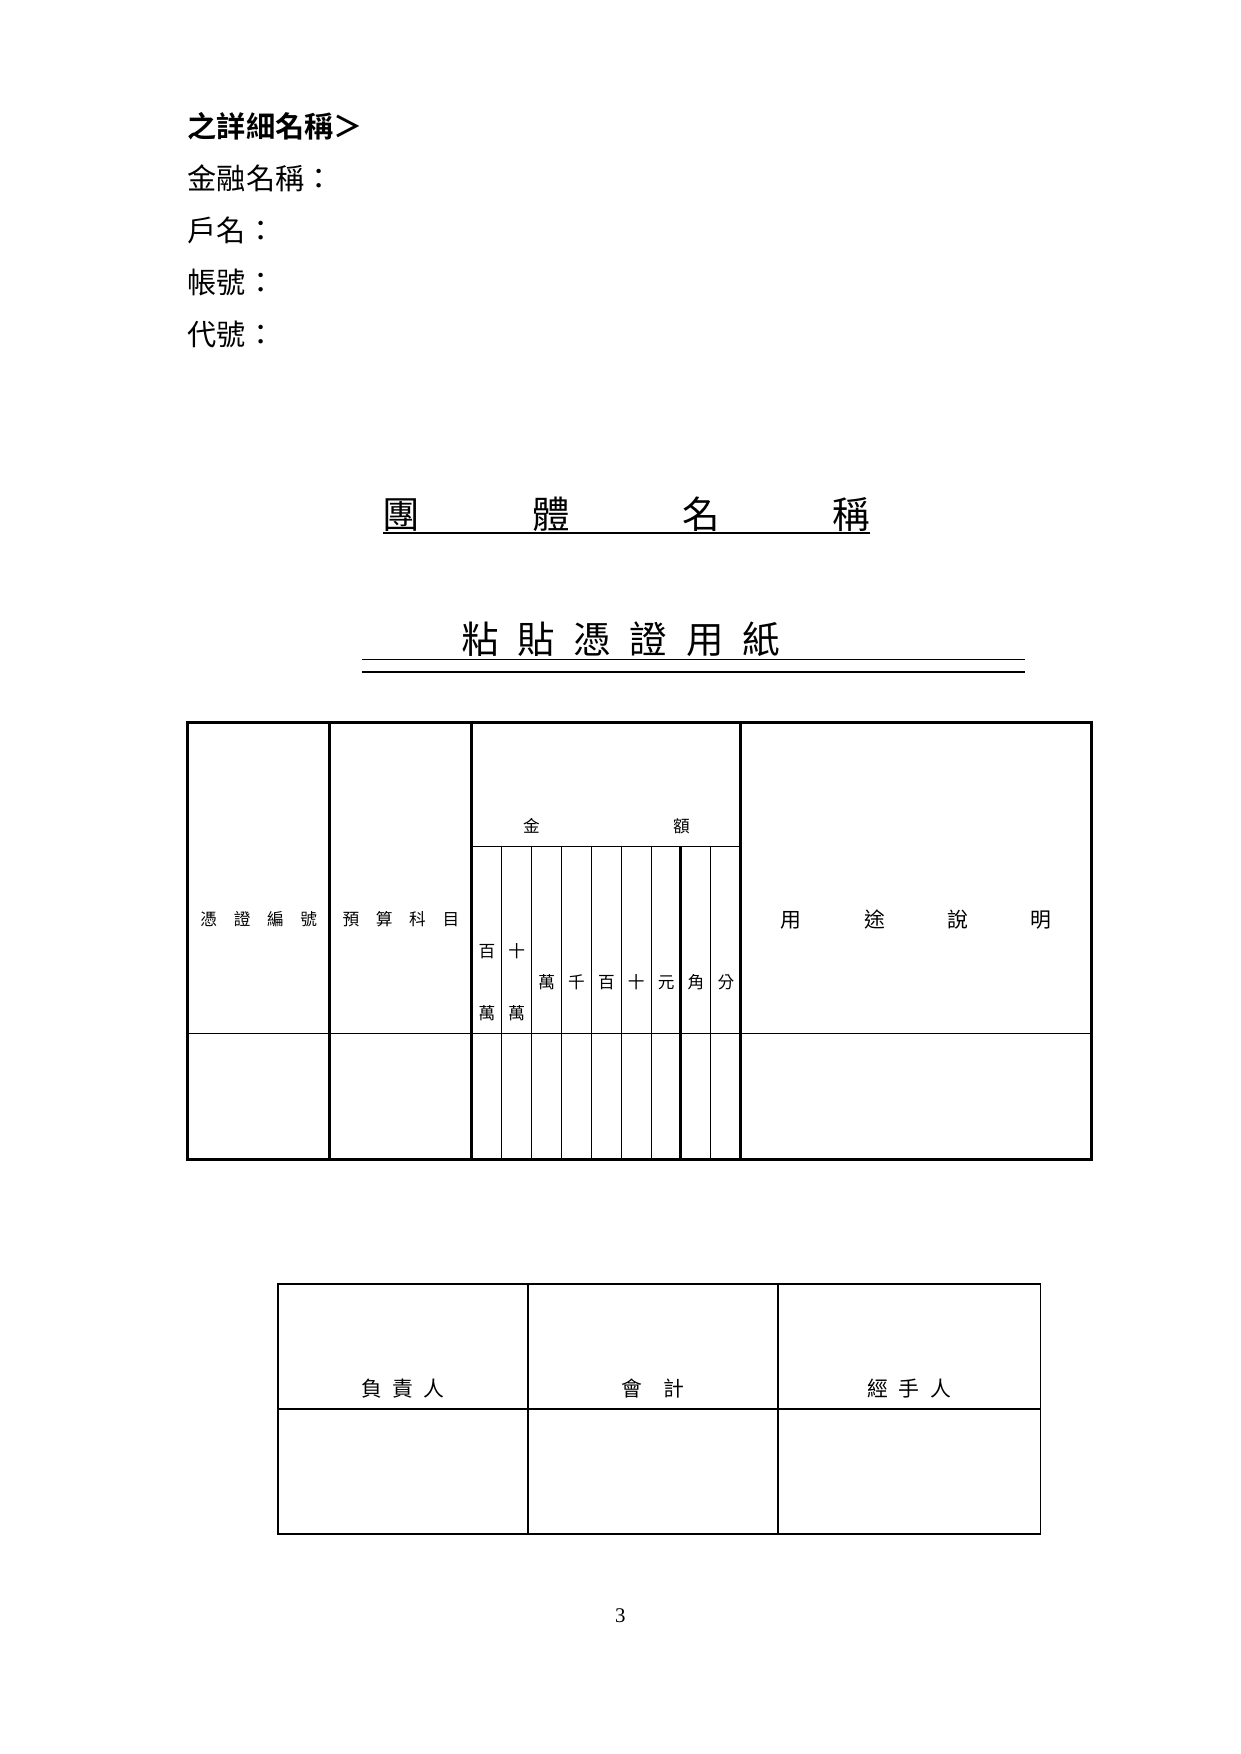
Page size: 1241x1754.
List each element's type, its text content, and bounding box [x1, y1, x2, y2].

table_header 會 計 [529, 1285, 777, 1408]
text 之詳細名稱＞ [187, 96, 1053, 148]
table_cell [473, 1034, 501, 1158]
table_cell 角 [682, 847, 710, 1033]
text 金融名稱： [187, 148, 1053, 200]
table_header 用 途 說 明 [742, 724, 1090, 1033]
table_cell [529, 1410, 777, 1533]
table_cell [592, 1034, 621, 1158]
table_cell 百萬 [473, 847, 501, 1033]
text 戶名： [187, 200, 1053, 252]
table_cell [532, 1034, 561, 1158]
table_cell 千 [562, 847, 591, 1033]
table_cell [189, 1034, 328, 1158]
table_cell [279, 1410, 527, 1533]
table_cell [779, 1410, 1040, 1533]
table_cell 分 [711, 847, 739, 1033]
table_cell [682, 1034, 710, 1158]
text 粘 貼 憑 證 用 紙 [187, 596, 1053, 658]
table_header 經 手 人 [779, 1285, 1040, 1408]
table_header 預 算 科 目 [331, 724, 470, 1033]
table_cell [331, 1034, 470, 1158]
table_header 憑 證 編 號 [189, 724, 328, 1033]
text 代號： [187, 304, 1053, 356]
text 帳號： [187, 252, 1053, 304]
table_cell [652, 1034, 679, 1158]
table_cell [742, 1034, 1090, 1158]
table_cell [622, 1034, 651, 1158]
table_cell [562, 1034, 591, 1158]
table_cell 百 [592, 847, 621, 1033]
table_cell [502, 1034, 531, 1158]
table_cell 十 [622, 847, 651, 1033]
table_cell 萬 [532, 847, 561, 1033]
table_header 負 責 人 [279, 1285, 527, 1408]
table_header 金 額 [473, 724, 739, 846]
text 團 體 名 稱 [187, 471, 1053, 533]
table_cell [711, 1034, 739, 1158]
table_cell 十萬 [502, 847, 531, 1033]
table_cell 元 [652, 847, 679, 1033]
